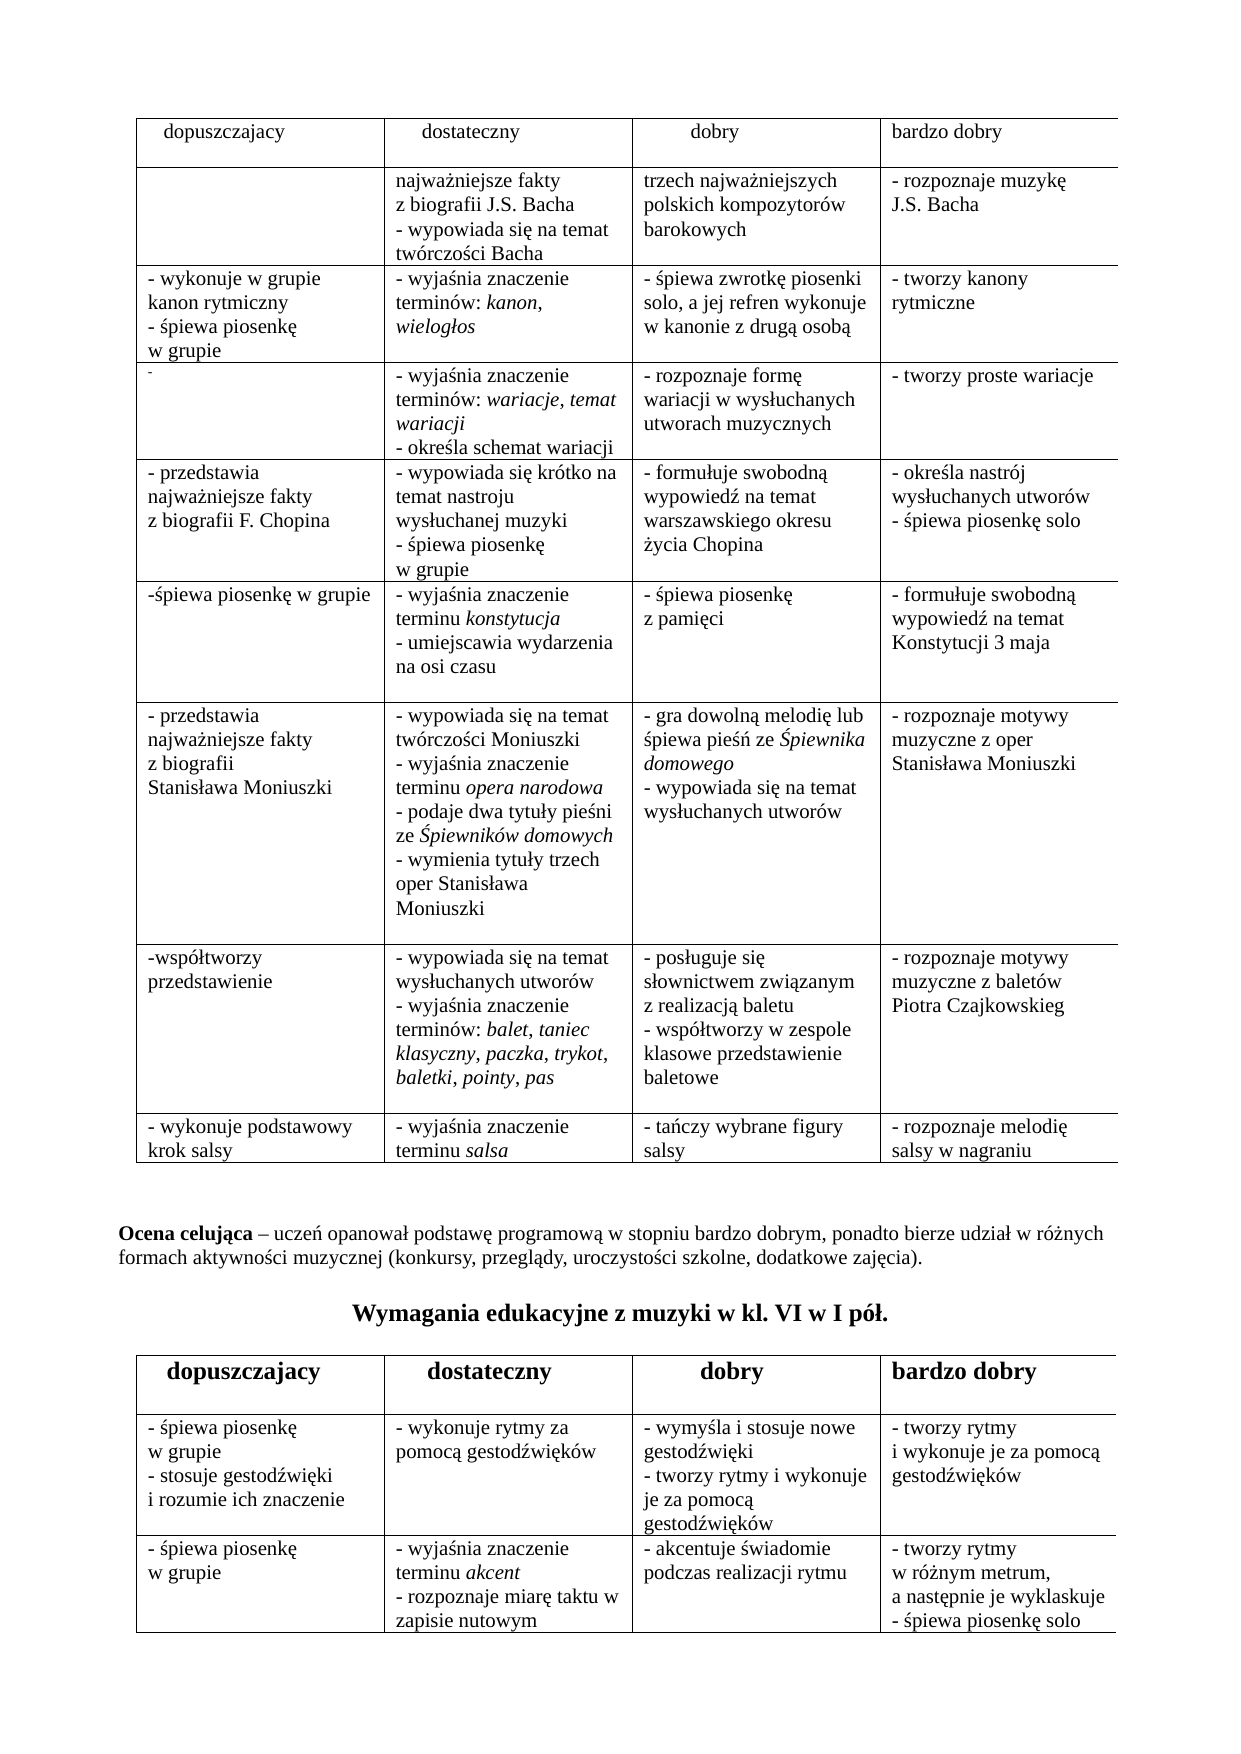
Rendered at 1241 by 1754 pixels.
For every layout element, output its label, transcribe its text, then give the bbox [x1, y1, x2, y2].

table_cell - rozpoznaje formę wariacji w wysłuchanych utworach muzycznych [633, 363, 880, 459]
table_cell najważniejsze fakty z biografii J.S. Bacha - wypowiada się na temat twórczości Bacha [385, 168, 632, 264]
table_cell - rozpoznaje melodię salsy w nagraniu [881, 1114, 1118, 1162]
table_cell [137, 168, 384, 264]
table_cell - wyjaśnia znaczenie terminu salsa [385, 1114, 632, 1162]
table_cell - śpiewa piosenkę w grupie - stosuje gestodźwięki i rozumie ich znaczenie [137, 1415, 384, 1535]
text Wymagania edukacyjne z muzyki w kl. VI w I pół. [118, 1298, 1122, 1326]
table_header dopuszczajacy [137, 119, 384, 167]
table_cell - rozpoznaje muzykę J.S. Bacha [881, 168, 1118, 264]
table_header dostateczny [385, 1356, 632, 1414]
table_cell - posługuje się słownictwem związanym z realizacją baletu - współtworzy w zespole klasowe przedstawienie baletowe [633, 945, 880, 1113]
table_header dopuszczajacy [137, 1356, 384, 1414]
table_header dobry [633, 1356, 880, 1414]
table_header bardzo dobry [881, 119, 1118, 167]
text Ocena celująca – uczeń opanował podstawę programową w stopniu bardzo dobrym, ponadto bierze udział w różnych formach aktywności muzycznej (konkursy, przeglądy, uroczystości szkolne, dodatkowe zajęcia). [118, 1221, 1122, 1269]
table_cell - wypowiada się krótko na temat nastroju wysłuchanej muzyki - śpiewa piosenkę w grupie [385, 460, 632, 581]
table_cell - tańczy wybrane figury salsy [633, 1114, 880, 1162]
table_cell - wyjaśnia znaczenie terminu akcent - rozpoznaje miarę taktu w zapisie nutowym [385, 1536, 632, 1632]
table_cell - śpiewa piosenkę w grupie [137, 1536, 384, 1632]
table_cell - określa nastrój wysłuchanych utworów - śpiewa piosenkę solo [881, 460, 1118, 581]
table_cell - wymyśla i stosuje nowe gestodźwięki - tworzy rytmy i wykonuje je za pomocą gestodźwięków [633, 1415, 880, 1535]
table_cell - tworzy rytmy w różnym metrum, a następnie je wyklaskuje - śpiewa piosenkę solo [881, 1536, 1116, 1632]
table_cell - wyjaśnia znaczenie terminów: wariacje, temat wariacji - określa schemat wariacji [385, 363, 632, 459]
table_cell - przedstawia najważniejsze fakty z biografii F. Chopina [137, 460, 384, 581]
table_cell - rozpoznaje motywy muzyczne z baletów Piotra Czajkowskieg [881, 945, 1118, 1113]
table_cell - wykonuje w grupie kanon rytmiczny - śpiewa piosenkę w grupie [137, 266, 384, 362]
table_cell - śpiewa piosenkę z pamięci [633, 582, 880, 702]
table_cell - przedstawia najważniejsze fakty z biografii Stanisława Moniuszki [137, 703, 384, 943]
table_cell - [137, 363, 384, 459]
table_cell - wyjaśnia znaczenie terminu konstytucja - umiejscawia wydarzenia na osi czasu [385, 582, 632, 702]
table_header dostateczny [385, 119, 632, 167]
table_cell - śpiewa zwrotkę piosenki solo, a jej refren wykonuje w kanonie z drugą osobą [633, 266, 880, 362]
table_cell - formułuje swobodną wypowiedź na temat warszawskiego okresu życia Chopina [633, 460, 880, 581]
table_cell - gra dowolną melodię lub śpiewa pieśń ze Śpiewnika domowego - wypowiada się na temat wysłuchanych utworów [633, 703, 880, 943]
table_cell - tworzy kanony rytmiczne [881, 266, 1118, 362]
table_cell - rozpoznaje motywy muzyczne z oper Stanisława Moniuszki [881, 703, 1118, 943]
table_cell - wypowiada się na temat twórczości Moniuszki - wyjaśnia znaczenie terminu opera narodowa - podaje dwa tytuły pieśni ze Śpiewników domowych - wymienia tytuły trzech oper Stanisława Moniuszki [385, 703, 632, 943]
table_cell - tworzy rytmy i wykonuje je za pomocą gestodźwięków [881, 1415, 1116, 1535]
table_cell - wyjaśnia znaczenie terminów: kanon, wielogłos [385, 266, 632, 362]
table_cell - formułuje swobodną wypowiedź na temat Konstytucji 3 maja [881, 582, 1118, 702]
table_cell - akcentuje świadomie podczas realizacji rytmu [633, 1536, 880, 1632]
table_cell -śpiewa piosenkę w grupie [137, 582, 384, 702]
table_cell - wypowiada się na temat wysłuchanych utworów - wyjaśnia znaczenie terminów: balet, taniec klasyczny, paczka, trykot, baletki, pointy, pas [385, 945, 632, 1113]
table_cell -współtworzy przedstawienie [137, 945, 384, 1113]
table_cell trzech najważniejszych polskich kompozytorów barokowych [633, 168, 880, 264]
table_cell - tworzy proste wariacje [881, 363, 1118, 459]
table_header bardzo dobry [881, 1356, 1116, 1414]
table_cell - wykonuje rytmy za pomocą gestodźwięków [385, 1415, 632, 1535]
table_cell - wykonuje podstawowy krok salsy [137, 1114, 384, 1162]
table_header dobry [633, 119, 880, 167]
